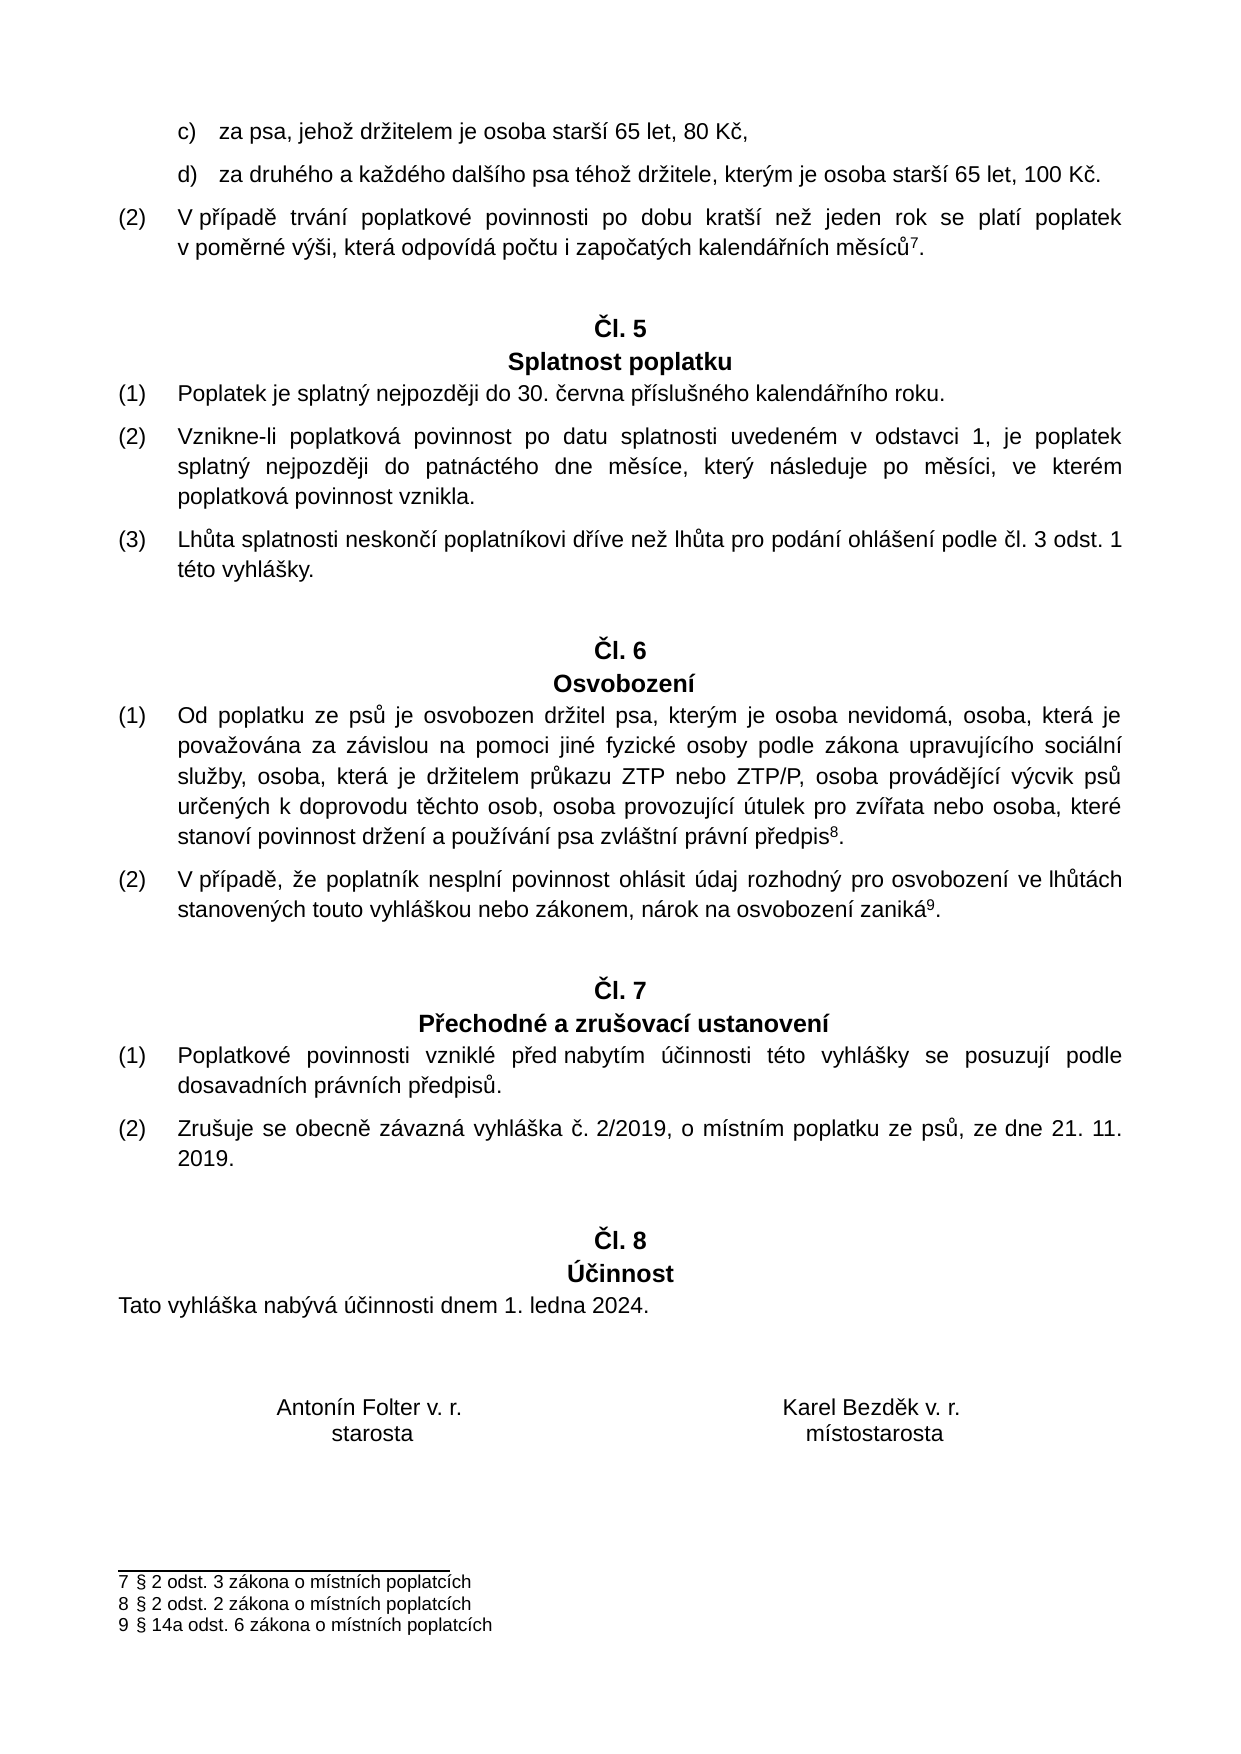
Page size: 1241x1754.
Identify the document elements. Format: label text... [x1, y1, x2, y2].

table_header Karel Bezděk v. r. místostarosta [620, 1334, 1122, 1452]
list V případě, že poplatník nesplní povinnost ohlásit údaj rozhodný pro osvobození ve lhůtách stanovených touto vyhláškou nebo zákonem, nárok na osvobození zaniká. [118, 866, 1122, 922]
subtitle Čl. 8 Účinnost [118, 1226, 1122, 1287]
list za psa, jehož držitelem je osoba starší 65 let, 80 Kč, [177, 118, 1122, 144]
subtitle Čl. 5 Splatnost poplatku [118, 314, 1122, 376]
list Vznikne-li poplatková povinnost po datu splatnosti uvedeném v odstavci 1, je poplatek splatný nejpozději do patnáctého dne měsíce, který následuje po měsíci, ve kterém poplatková povinnost vznikla. [118, 423, 1122, 509]
text Tato vyhláška nabývá účinnosti dnem 1. ledna 2024. [118, 1292, 1122, 1318]
list Od poplatku ze psů je osvobozen držitel psa, kterým je osoba nevidomá, osoba, která je považována za závislou na pomoci jiné fyzické osoby podle zákona upravujícího sociální služby, osoba, která je držitelem průkazu ZTP nebo ZTP/P, osoba provádějící výcvik psů určených k doprovodu těchto osob, osoba provozující útulek pro zvířata nebo osoba, které stanoví povinnost držení a používání psa zvláštní právní předpis. [118, 702, 1122, 849]
list za druhého a každého dalšího psa téhož držitele, kterým je osoba starší 65 let, 100 Kč. [177, 161, 1122, 187]
list § 2 odst. 3 zákona o místních poplatcích [118, 1571, 1122, 1592]
list Poplatkové povinnosti vzniklé před nabytím účinnosti této vyhlášky se posuzují podle dosavadních právních předpisů. [118, 1042, 1122, 1099]
list Poplatek je splatný nejpozději do 30. června příslušného kalendářního roku. [118, 380, 1122, 406]
subtitle Čl. 6 Osvobození [118, 636, 1122, 698]
list V případě trvání poplatkové povinnosti po dobu kratší než jeden rok se platí poplatek v poměrné výši, která odpovídá počtu i započatých kalendářních měsíců. [118, 203, 1122, 260]
list § 2 odst. 2 zákona o místních poplatcích [118, 1592, 1122, 1614]
list § 14a odst. 6 zákona o místních poplatcích [118, 1614, 1122, 1635]
list Lhůta splatnosti neskončí poplatníkovi dříve než lhůta pro podání ohlášení podle čl. 3 odst. 1 této vyhlášky. [118, 526, 1122, 582]
list Zrušuje se obecně závazná vyhláška č. 2/2019, o místním poplatku ze psů, ze dne 21. 11. 2019. [118, 1115, 1122, 1172]
subtitle Čl. 7 Přechodné a zrušovací ustanovení [118, 976, 1122, 1038]
table_header Antonín Folter v. r. starosta [118, 1334, 620, 1452]
